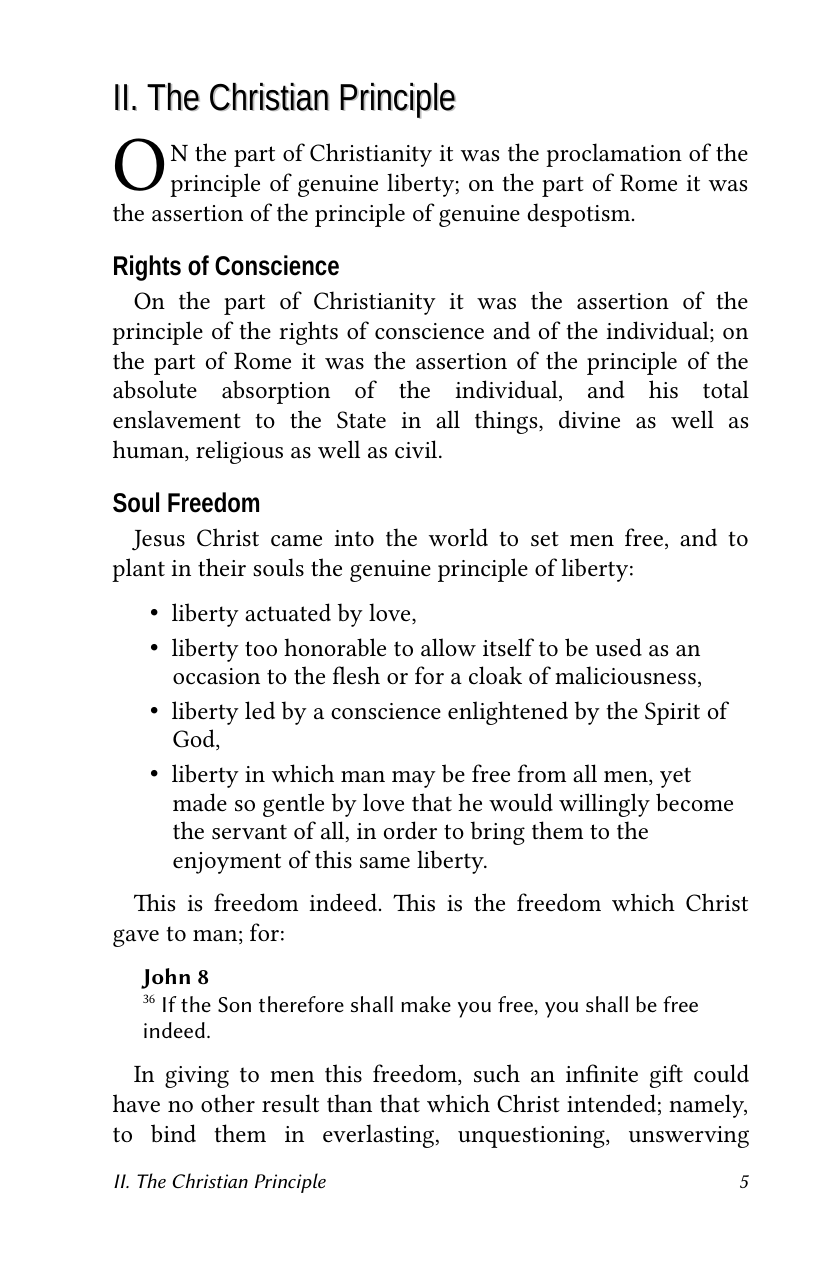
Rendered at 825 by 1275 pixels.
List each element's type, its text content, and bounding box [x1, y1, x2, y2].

text John 8 [142, 964, 750, 990]
text Jesus Christ came into the world to set men free, and to plant in their souls the genuine principle of liberty: [112, 524, 750, 583]
text On the part of Christianity it was the assertion of the principle of the rights of conscience and of the individual; on the part of Rome it was the assertion of the principle of the absolute absorption of the individual, and his total enslavement to the State in all things, divine as well as human, religious as well as civil. [112, 287, 750, 465]
list liberty actuated by love, [150, 599, 750, 628]
list liberty led by a conscience enlightened by the Spirit of God, [150, 697, 750, 754]
list liberty in which man may be free from all men, yet made so gentle by love that he would willingly become the servant of all, in order to bring them to the enjoyment of this same liberty. [150, 760, 750, 874]
text In giving to men this freedom, such an infinite gift could have no other result than that which Christ intended; namely, to bind them in everlasting, unquestioning, unswerving [112, 1060, 750, 1148]
subtitle Soul Freedom [112, 487, 750, 518]
title The Christian Principle [112, 75, 750, 118]
text 36 If the Son therefore shall make you free, you shall be free indeed. [142, 992, 720, 1044]
list liberty too honorable to allow itself to be used as an occasion to the flesh or for a cloak of maliciousness, [150, 634, 750, 691]
subtitle Rights of Conscience [112, 250, 750, 281]
text ON the part of Christianity it was the proclamation of the principle of genuine liberty; on the part of Rome it was the assertion of the principle of genuine despotism. [112, 139, 750, 227]
text This is freedom indeed. This is the freedom which Christ gave to man; for: [112, 889, 750, 948]
